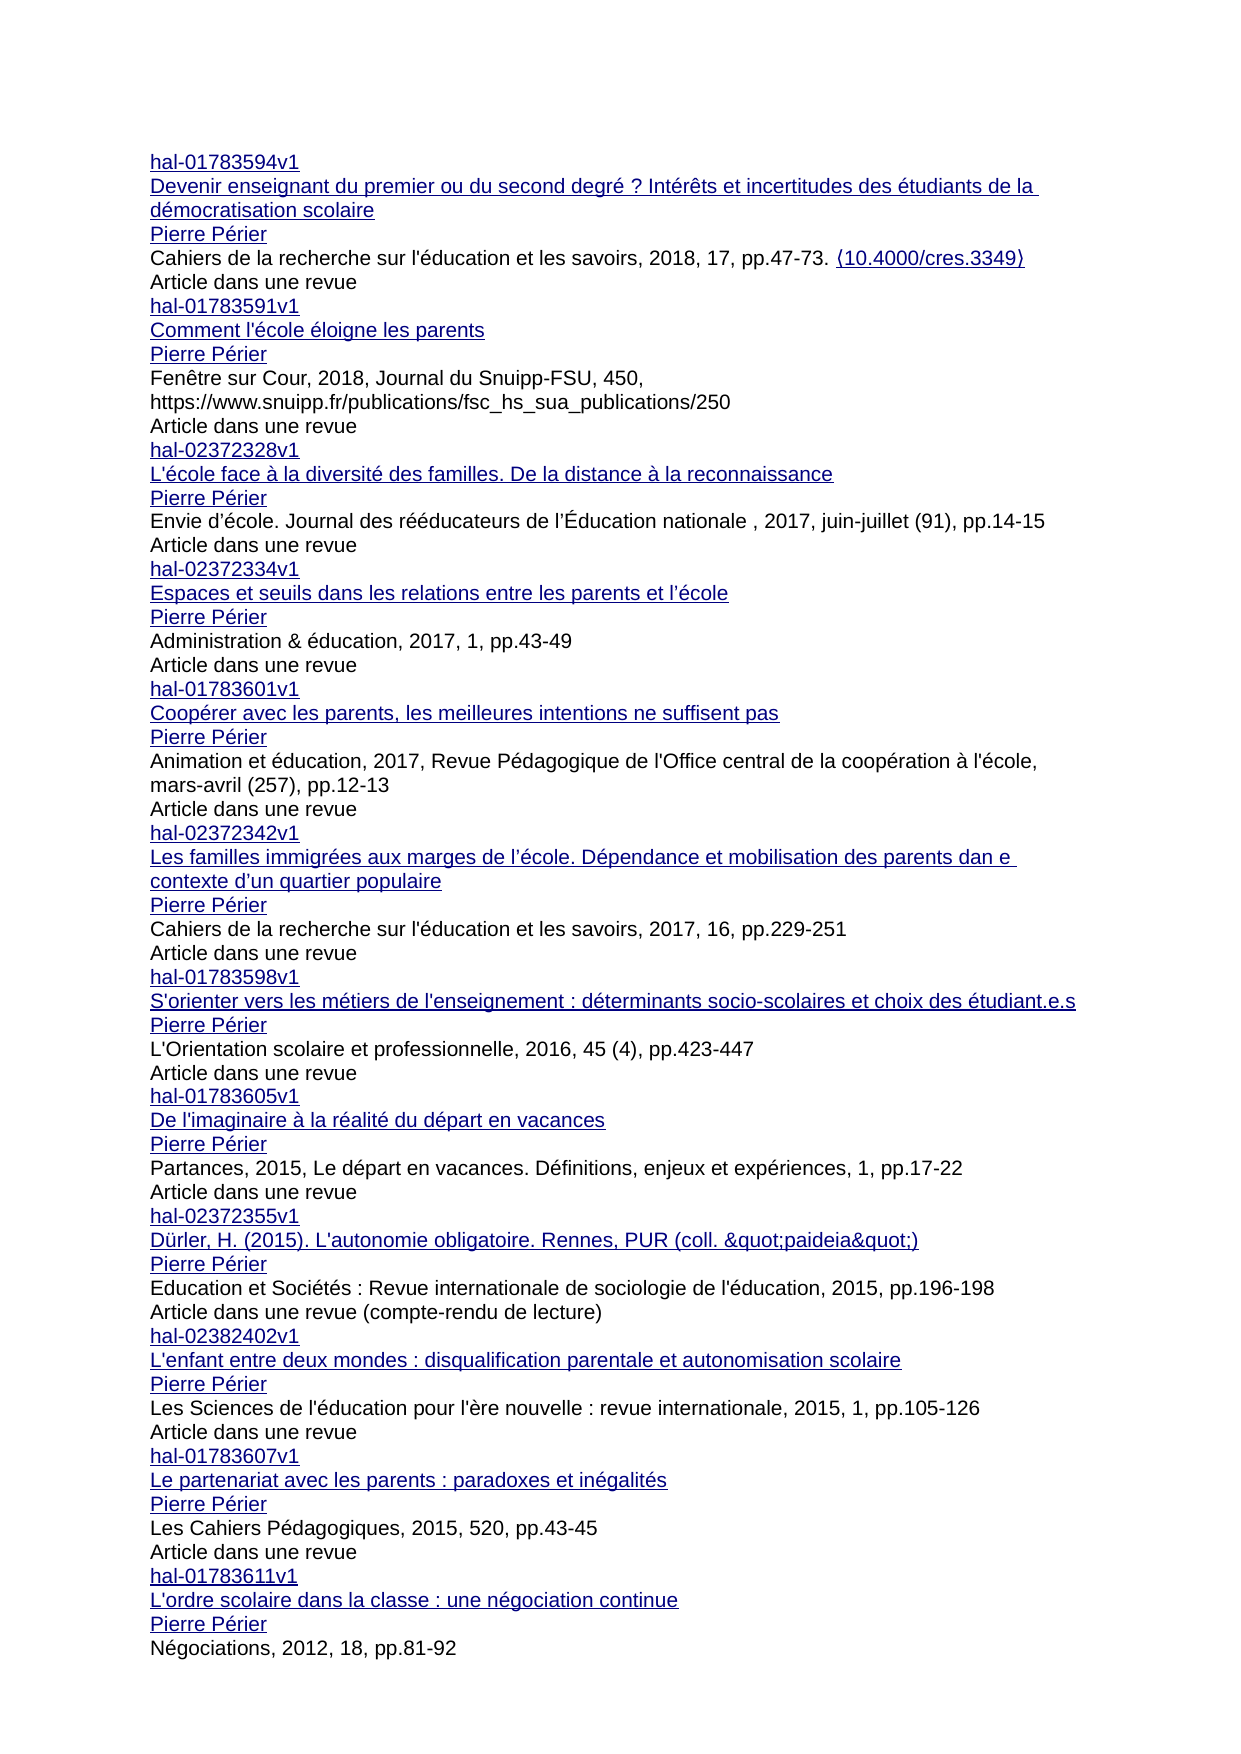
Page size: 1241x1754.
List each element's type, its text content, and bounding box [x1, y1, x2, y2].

table_cell Comment l'école éloigne les parents Pierre Périer Fenêtre sur Cour, 2018, Journal du Snuipp-FSU, 450, https://www.snuipp.fr/publications/fsc_hs_sua_publications/250 Article dans une revue hal-02372328v1 [150, 318, 1090, 461]
table_cell Coopérer avec les parents, les meilleures intentions ne suffisent pas Pierre Périer Animation et éducation, 2017, Revue Pédagogique de l'Office central de la coopération à l'école, mars-avril (257), pp.12-13 Article dans une revue hal-02372342v1 [150, 701, 1090, 845]
table_cell L'ordre scolaire dans la classe : une négociation continue Pierre Périer Négociations, 2012, 18, pp.81-92 [150, 1588, 1090, 1659]
table_cell hal-01783594v1 [150, 150, 1090, 174]
table_cell Dürler, H. (2015). L'autonomie obligatoire. Rennes, PUR (coll. &quot;paideia&quot;) Pierre Périer Education et Sociétés : Revue internationale de sociologie de l'éducation, 2015, pp.196-198 Article dans une revue (compte-rendu de lecture) hal-02382402v1 [150, 1228, 1090, 1348]
table_cell Les familles immigrées aux marges de l’école. Dépendance et mobilisation des parents dan e contexte d’un quartier populaire Pierre Périer Cahiers de la recherche sur l'éducation et les savoirs, 2017, 16, pp.229-251 Article dans une revue hal-01783598v1 [150, 845, 1090, 988]
table_cell Le partenariat avec les parents : paradoxes et inégalités Pierre Périer Les Cahiers Pédagogiques, 2015, 520, pp.43-45 Article dans une revue hal-01783611v1 [150, 1468, 1090, 1587]
table_cell L'enfant entre deux mondes : disqualification parentale et autonomisation scolaire Pierre Périer Les Sciences de l'éducation pour l'ère nouvelle : revue internationale, 2015, 1, pp.105-126 Article dans une revue hal-01783607v1 [150, 1348, 1090, 1468]
table_cell Devenir enseignant du premier ou du second degré ? Intérêts et incertitudes des étudiants de la démocratisation scolaire Pierre Périer Cahiers de la recherche sur l'éducation et les savoirs, 2018, 17, pp.47-73. ⟨10.4000/cres.3349⟩ Article dans une revue hal-01783591v1 [150, 174, 1090, 318]
table_cell L'école face à la diversité des familles. De la distance à la reconnaissance Pierre Périer Envie d’école. Journal des rééducateurs de l’Éducation nationale , 2017, juin-juillet (91), pp.14-15 Article dans une revue hal-02372334v1 [150, 461, 1090, 581]
table_cell S'orienter vers les métiers de l'enseignement : déterminants socio-scolaires et choix des étudiant.e.s Pierre Périer L'Orientation scolaire et professionnelle, 2016, 45 (4), pp.423-447 Article dans une revue hal-01783605v1 [150, 989, 1090, 1108]
table_cell De l'imaginaire à la réalité du départ en vacances Pierre Périer Partances, 2015, Le départ en vacances. Définitions, enjeux et expériences, 1, pp.17-22 Article dans une revue hal-02372355v1 [150, 1108, 1090, 1228]
table_cell Espaces et seuils dans les relations entre les parents et l’école Pierre Périer Administration & éducation, 2017, 1, pp.43-49 Article dans une revue hal-01783601v1 [150, 581, 1090, 701]
